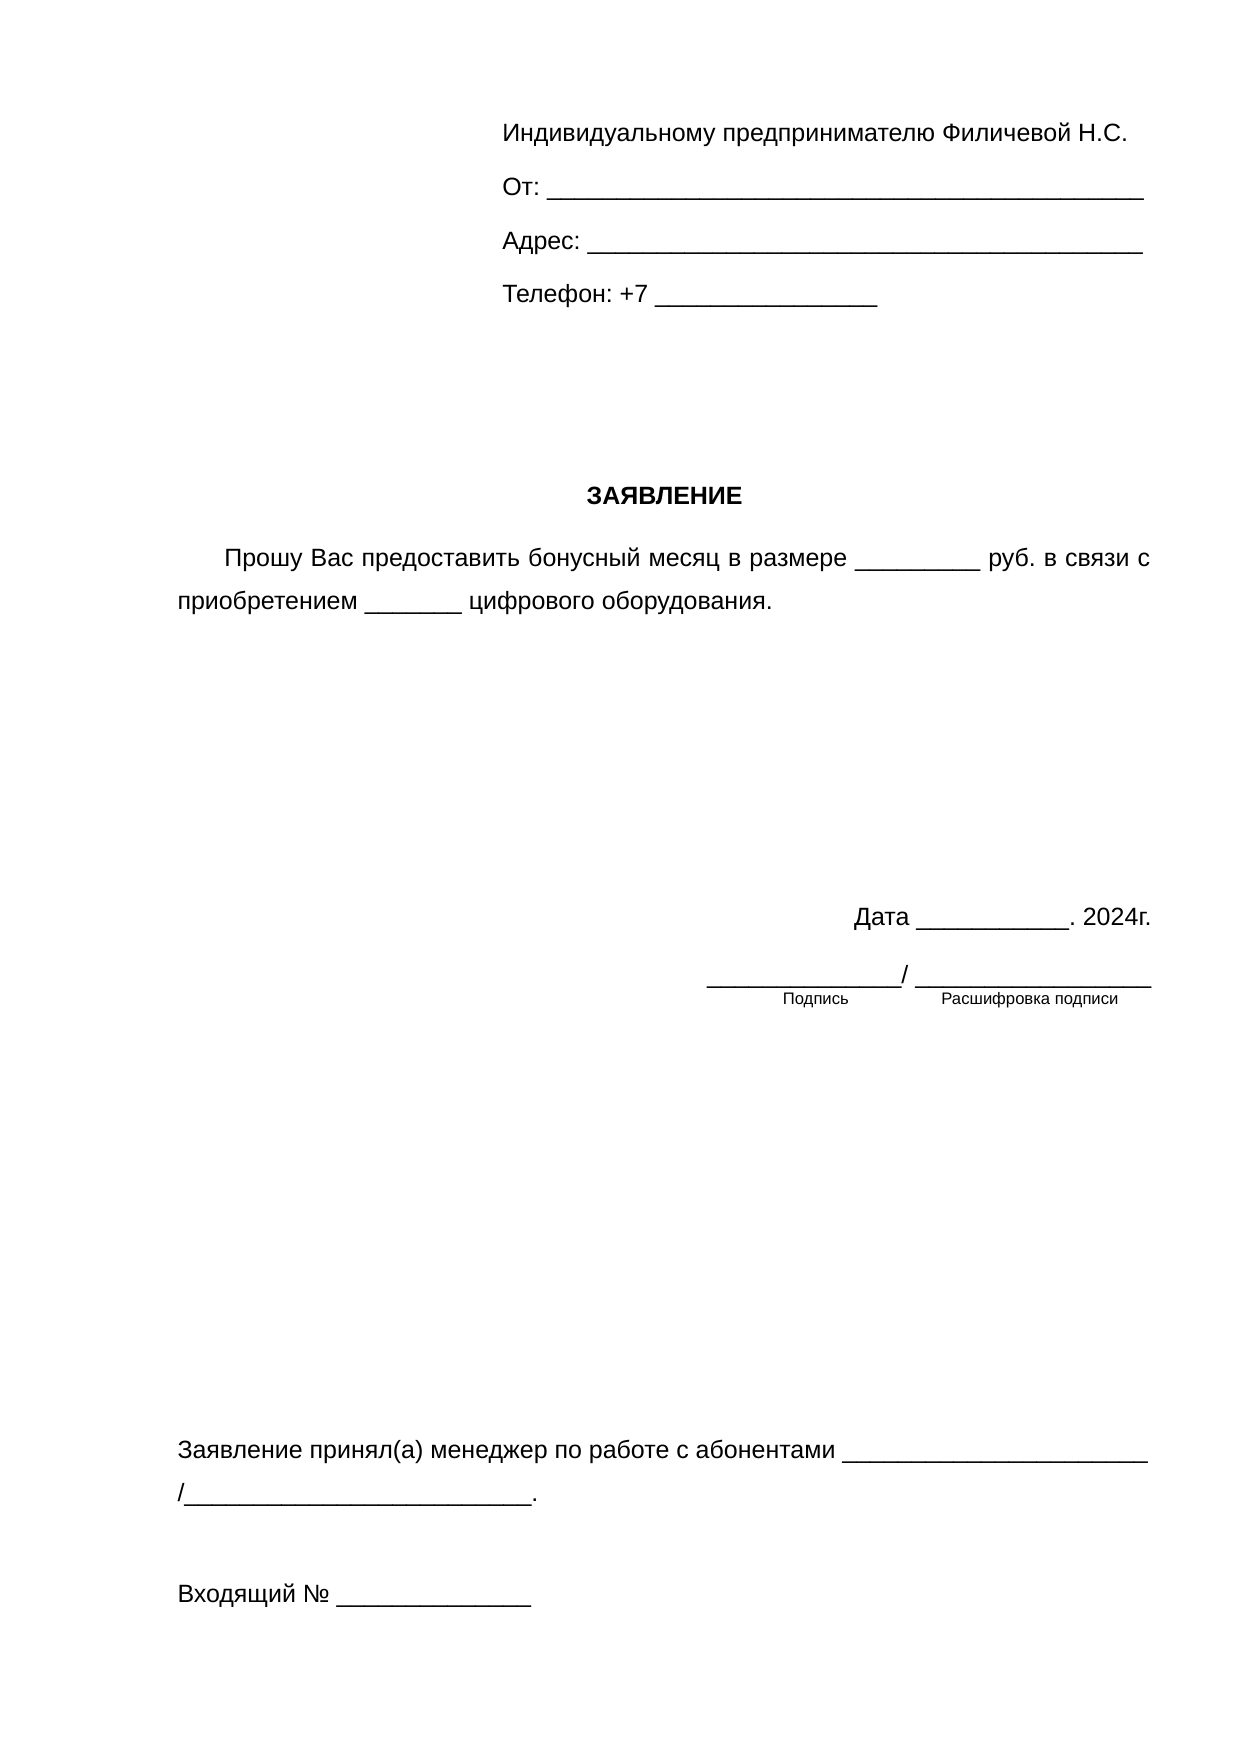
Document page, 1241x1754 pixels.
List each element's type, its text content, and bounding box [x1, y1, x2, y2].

text Индивидуальному предпринимателю Филичевой Н.С. [177, 118, 1152, 147]
text Прошу Вас предоставить бонусный месяц в размере _________ руб. в связи с приобретением _______ цифрового оборудования. [177, 543, 1152, 615]
text Телефон: +7 ________________ [177, 279, 1152, 308]
text Заявление принял(а) менеджер по работе с абонентами ______________________ /_________________________. [177, 1435, 1152, 1507]
text ЗАЯВЛЕНИЕ [177, 481, 1152, 509]
text Адрес: ________________________________________ [177, 226, 1152, 254]
text Входящий № ______________ [177, 1579, 1152, 1608]
text Подпись Расшифровка подписи [177, 988, 1152, 1008]
text ______________/ _________________ [177, 960, 1152, 988]
text От: ___________________________________________ [177, 172, 1152, 201]
text Дата ___________. 2024г. [177, 902, 1152, 931]
